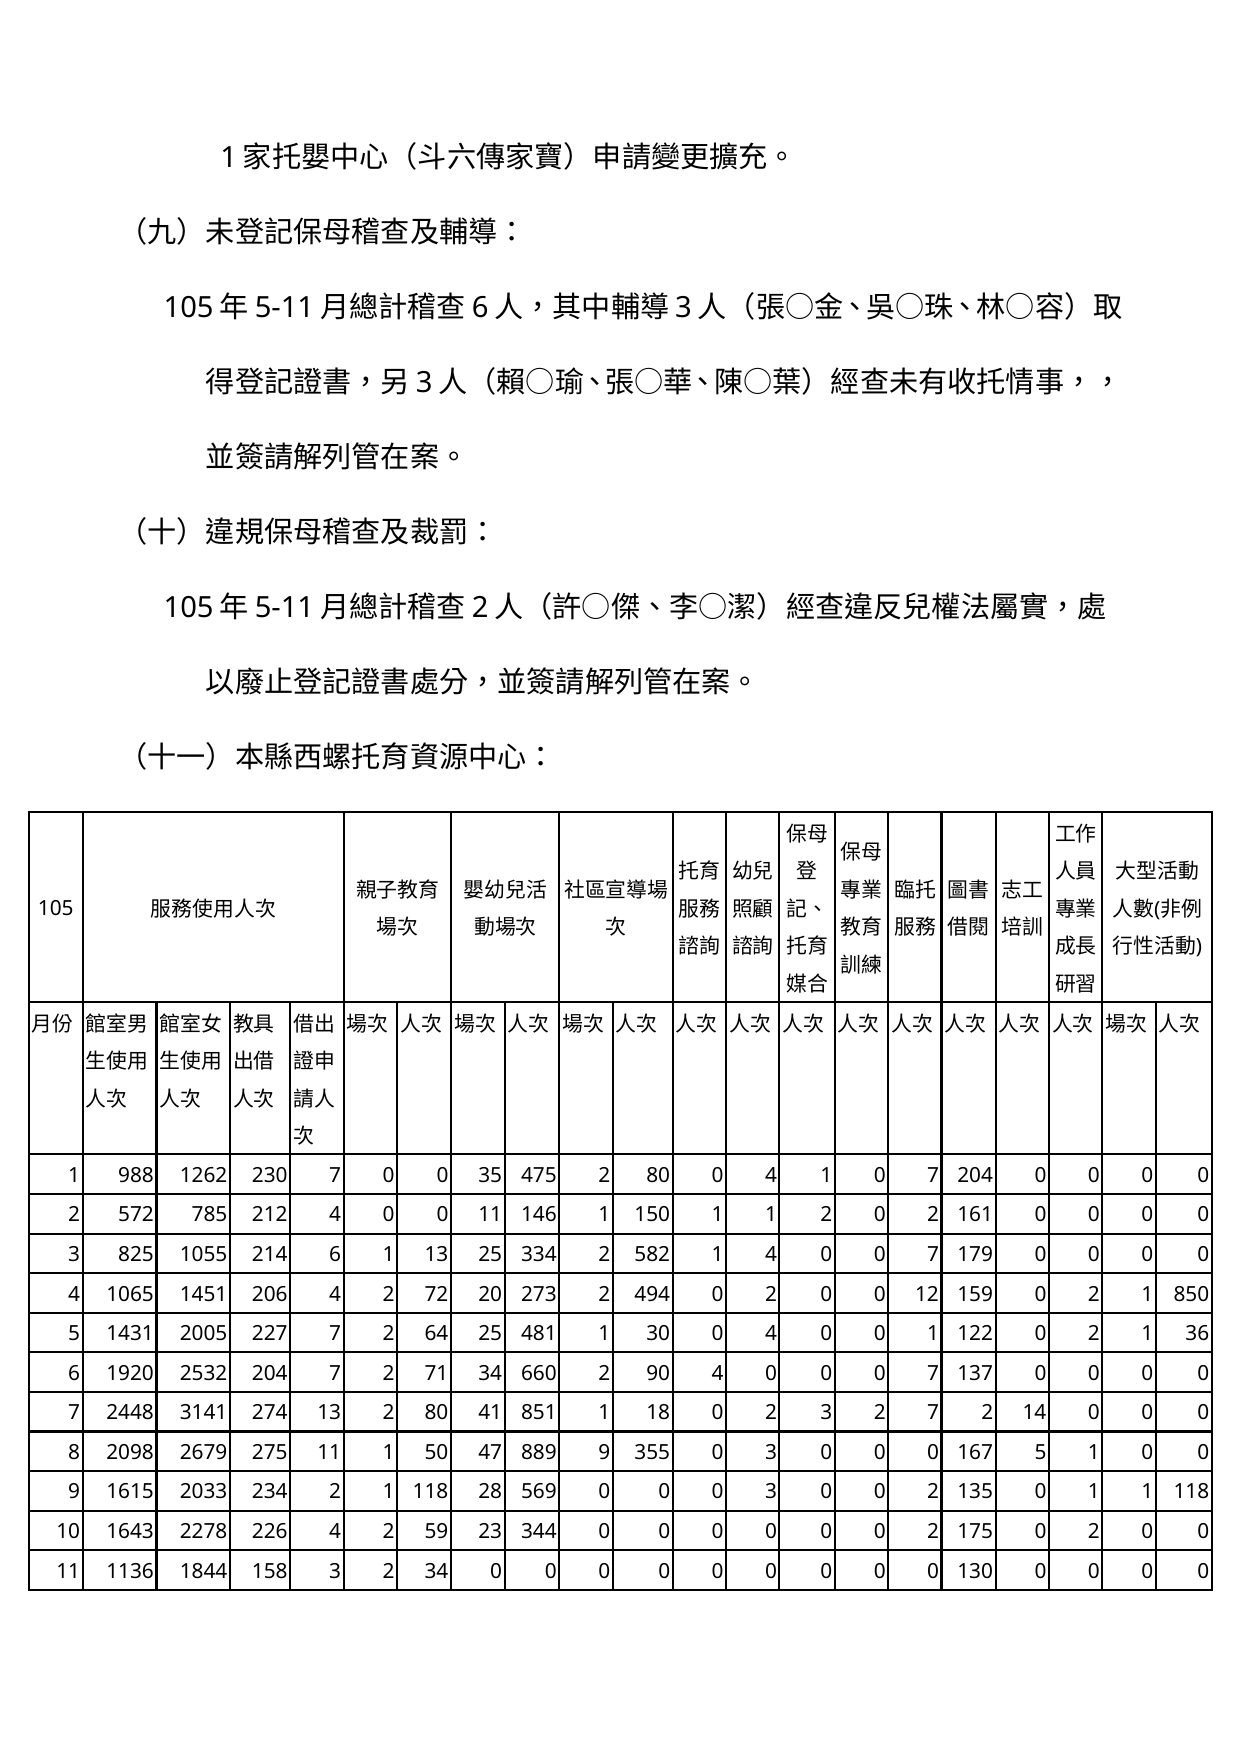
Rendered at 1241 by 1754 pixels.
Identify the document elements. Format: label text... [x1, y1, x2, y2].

table_cell 6 [30, 1353, 82, 1391]
table_cell 0 [997, 1353, 1048, 1391]
table_cell 1615 [84, 1472, 155, 1509]
table_cell 212 [231, 1195, 289, 1232]
table_cell 0 [614, 1472, 672, 1509]
table_cell 0 [674, 1274, 725, 1312]
table_cell 0 [560, 1551, 612, 1589]
table_cell 人次 [889, 1003, 940, 1153]
table_cell 0 [889, 1433, 940, 1470]
table_cell 0 [780, 1314, 834, 1351]
table_cell 2033 [158, 1472, 229, 1509]
table_cell 0 [1103, 1235, 1155, 1272]
table_cell 0 [997, 1195, 1048, 1232]
table_cell 人次 [780, 1003, 834, 1153]
table_cell 0 [780, 1472, 834, 1509]
table_cell 0 [836, 1274, 887, 1312]
table_cell 教具出借人次 [231, 1003, 289, 1153]
text （十一）本縣西螺托育資源中心： [118, 717, 1122, 792]
table_cell 7 [291, 1314, 343, 1351]
table_cell 11 [452, 1195, 504, 1232]
table_cell 2 [889, 1195, 940, 1232]
table_cell 2 [1050, 1512, 1101, 1549]
table_header 圖書借閱 [943, 813, 995, 1001]
table_cell 274 [231, 1393, 289, 1430]
table_cell 0 [836, 1235, 887, 1272]
table_cell 214 [231, 1235, 289, 1272]
table_cell 0 [1103, 1155, 1155, 1193]
table_cell 人次 [506, 1003, 558, 1153]
table_cell 5 [997, 1433, 1048, 1470]
table_cell 0 [1157, 1433, 1211, 1470]
table_cell 0 [997, 1551, 1048, 1589]
table_cell 9 [560, 1433, 612, 1470]
table_cell 4 [727, 1235, 778, 1272]
table_cell 借出證申請人次 [291, 1003, 343, 1153]
table_cell 230 [231, 1155, 289, 1193]
table_cell 481 [506, 1314, 558, 1351]
table_header 幼兒照顧諮詢 [727, 813, 778, 1001]
table_cell 1 [1103, 1472, 1155, 1509]
table_cell 825 [84, 1235, 155, 1272]
table_cell 150 [614, 1195, 672, 1232]
table_cell 2448 [84, 1393, 155, 1430]
table_cell 0 [1103, 1195, 1155, 1232]
table_cell 1920 [84, 1353, 155, 1391]
table_cell 167 [943, 1433, 995, 1470]
text 105年5-11月總計稽查6人，其中輔導3人（張○金、吳○珠、林○容）取得登記證書，另3人（賴○瑜、張○華、陳○葉）經查未有收托情事，，並簽請解列管在案。 [118, 267, 1122, 492]
table_cell 4 [30, 1274, 82, 1312]
table_header 托育服務諮詢 [674, 813, 725, 1001]
table_cell 494 [614, 1274, 672, 1312]
table_cell 1 [727, 1195, 778, 1232]
table_cell 0 [1050, 1551, 1101, 1589]
table_cell 1431 [84, 1314, 155, 1351]
table_cell 0 [780, 1551, 834, 1589]
table_cell 人次 [943, 1003, 995, 1153]
table_cell 8 [30, 1433, 82, 1470]
table_header 105 [30, 813, 82, 1001]
table_cell 1844 [158, 1551, 229, 1589]
table_cell 226 [231, 1512, 289, 1549]
table_cell 4 [727, 1155, 778, 1193]
table_cell 50 [398, 1433, 450, 1470]
table_cell 0 [345, 1195, 396, 1232]
table_cell 9 [30, 1472, 82, 1509]
table_cell 2 [727, 1393, 778, 1430]
table_cell 1 [345, 1472, 396, 1509]
table_cell 0 [836, 1353, 887, 1391]
table_cell 146 [506, 1195, 558, 1232]
table_cell 785 [158, 1195, 229, 1232]
table_cell 1 [560, 1195, 612, 1232]
table_cell 34 [452, 1353, 504, 1391]
table_cell 0 [1157, 1512, 1211, 1549]
table_cell 2 [1050, 1314, 1101, 1351]
table_header 社區宣導場次 [560, 813, 672, 1001]
table_header 臨托服務 [889, 813, 940, 1001]
table_cell 1 [1103, 1274, 1155, 1312]
table_cell 2 [345, 1393, 396, 1430]
table_cell 2 [1050, 1274, 1101, 1312]
table_header 大型活動人數(非例行性活動) [1103, 813, 1211, 1001]
table_cell 場次 [560, 1003, 612, 1153]
table_cell 851 [506, 1393, 558, 1430]
table_cell 2 [345, 1314, 396, 1351]
table_cell 158 [231, 1551, 289, 1589]
table_cell 人次 [614, 1003, 672, 1153]
table_cell 2 [560, 1235, 612, 1272]
table_cell 36 [1157, 1314, 1211, 1351]
table_cell 59 [398, 1512, 450, 1549]
table_cell 25 [452, 1314, 504, 1351]
table_cell 0 [780, 1353, 834, 1391]
table_cell 0 [1103, 1551, 1155, 1589]
table_cell 4 [727, 1314, 778, 1351]
table_cell 1 [560, 1393, 612, 1430]
table_cell 71 [398, 1353, 450, 1391]
table_cell 23 [452, 1512, 504, 1549]
table_cell 2 [345, 1353, 396, 1391]
table_cell 1065 [84, 1274, 155, 1312]
table_cell 月份 [30, 1003, 82, 1153]
text 105年5-11月總計2家托嬰中心（斗六康橋、虎尾樂陶陶）申請設立許可，1家托嬰中心（斗六傳家寶）申請變更擴充。 [118, 117, 1122, 192]
table_cell 0 [674, 1314, 725, 1351]
table_cell 0 [997, 1274, 1048, 1312]
table_cell 1055 [158, 1235, 229, 1272]
table_cell 1 [1050, 1433, 1101, 1470]
table_cell 572 [84, 1195, 155, 1232]
table_cell 1 [1103, 1314, 1155, 1351]
table_cell 2 [889, 1472, 940, 1509]
table_cell 159 [943, 1274, 995, 1312]
table_cell 0 [836, 1314, 887, 1351]
table_cell 2 [889, 1512, 940, 1549]
table_cell 1 [780, 1155, 834, 1193]
table_cell 988 [84, 1155, 155, 1193]
table_cell 0 [1103, 1393, 1155, 1430]
table_cell 0 [560, 1512, 612, 1549]
table_cell 2005 [158, 1314, 229, 1351]
table_cell 227 [231, 1314, 289, 1351]
table_cell 0 [836, 1195, 887, 1232]
table_cell 場次 [452, 1003, 504, 1153]
table_header 志工培訓 [997, 813, 1048, 1001]
table_cell 11 [291, 1433, 343, 1470]
table_cell 889 [506, 1433, 558, 1470]
table_cell 1 [560, 1314, 612, 1351]
table_cell 0 [836, 1551, 887, 1589]
table_cell 0 [1103, 1353, 1155, 1391]
table_cell 0 [1157, 1393, 1211, 1430]
table_cell 0 [674, 1433, 725, 1470]
table_cell 0 [1157, 1235, 1211, 1272]
table_cell 7 [30, 1393, 82, 1430]
table_cell 2 [727, 1274, 778, 1312]
table_cell 850 [1157, 1274, 1211, 1312]
table_cell 135 [943, 1472, 995, 1509]
table_cell 3 [727, 1472, 778, 1509]
table_cell 3 [291, 1551, 343, 1589]
table_cell 0 [398, 1195, 450, 1232]
table_cell 80 [398, 1393, 450, 1430]
table_cell 0 [1050, 1353, 1101, 1391]
table_cell 3 [780, 1393, 834, 1430]
table_cell 355 [614, 1433, 672, 1470]
table_cell 0 [674, 1472, 725, 1509]
table_cell 344 [506, 1512, 558, 1549]
table_cell 12 [889, 1274, 940, 1312]
table_cell 7 [889, 1393, 940, 1430]
table_cell 人次 [1050, 1003, 1101, 1153]
table_cell 10 [30, 1512, 82, 1549]
table_cell 1 [674, 1235, 725, 1272]
text 105年5-11月總計稽查2人（許○傑、李○潔）經查違反兒權法屬實，處以廢止登記證書處分，並簽請解列管在案。 [118, 567, 1122, 717]
table_cell 0 [614, 1551, 672, 1589]
table_cell 13 [291, 1393, 343, 1430]
table_cell 1262 [158, 1155, 229, 1193]
table_cell 30 [614, 1314, 672, 1351]
table_cell 0 [780, 1274, 834, 1312]
table_cell 館室男生使用人次 [84, 1003, 155, 1153]
table_cell 130 [943, 1551, 995, 1589]
table_cell 1 [1050, 1472, 1101, 1509]
table_cell 41 [452, 1393, 504, 1430]
table_cell 0 [452, 1551, 504, 1589]
table_cell 0 [727, 1512, 778, 1549]
table_cell 7 [291, 1155, 343, 1193]
table_cell 161 [943, 1195, 995, 1232]
table_cell 0 [836, 1155, 887, 1193]
table_cell 0 [997, 1235, 1048, 1272]
table_cell 0 [1157, 1551, 1211, 1589]
table_cell 35 [452, 1155, 504, 1193]
table_cell 0 [674, 1512, 725, 1549]
table_cell 2532 [158, 1353, 229, 1391]
table_cell 204 [231, 1353, 289, 1391]
table_cell 273 [506, 1274, 558, 1312]
table_cell 18 [614, 1393, 672, 1430]
table_cell 118 [398, 1472, 450, 1509]
table_cell 0 [1157, 1353, 1211, 1391]
table_cell 0 [997, 1314, 1048, 1351]
table_cell 2 [780, 1195, 834, 1232]
table_cell 0 [1050, 1195, 1101, 1232]
table_cell 137 [943, 1353, 995, 1391]
table_cell 人次 [997, 1003, 1048, 1153]
table_cell 2098 [84, 1433, 155, 1470]
table_cell 122 [943, 1314, 995, 1351]
text （九）未登記保母稽查及輔導： [118, 192, 1122, 267]
table_cell 0 [1103, 1512, 1155, 1549]
table_cell 3 [727, 1433, 778, 1470]
text （十）違規保母稽查及裁罰： [118, 492, 1122, 567]
table_cell 179 [943, 1235, 995, 1272]
table_header 保母登記、托育媒合 [780, 813, 834, 1001]
table_cell 1 [674, 1195, 725, 1232]
table_cell 206 [231, 1274, 289, 1312]
table_cell 0 [836, 1472, 887, 1509]
table_cell 人次 [398, 1003, 450, 1153]
table_cell 3141 [158, 1393, 229, 1430]
table_cell 80 [614, 1155, 672, 1193]
table_cell 0 [836, 1512, 887, 1549]
table_cell 0 [997, 1512, 1048, 1549]
table_cell 1 [889, 1314, 940, 1351]
table_cell 14 [997, 1393, 1048, 1430]
table_cell 場次 [1103, 1003, 1155, 1153]
table_cell 場次 [345, 1003, 396, 1153]
table_cell 0 [997, 1472, 1048, 1509]
table_cell 2 [345, 1274, 396, 1312]
table_cell 1643 [84, 1512, 155, 1549]
table_cell 28 [452, 1472, 504, 1509]
table_cell 0 [780, 1235, 834, 1272]
table_cell 2278 [158, 1512, 229, 1549]
table_cell 569 [506, 1472, 558, 1509]
table_cell 人次 [1157, 1003, 1211, 1153]
table_cell 47 [452, 1433, 504, 1470]
table_cell 1136 [84, 1551, 155, 1589]
table_cell 4 [291, 1274, 343, 1312]
table_cell 275 [231, 1433, 289, 1470]
table_header 保母專業教育訓練 [836, 813, 887, 1001]
table_cell 0 [614, 1512, 672, 1549]
table_cell 0 [1103, 1433, 1155, 1470]
table_cell 90 [614, 1353, 672, 1391]
table_cell 13 [398, 1235, 450, 1272]
table_cell 館室女生使用人次 [158, 1003, 229, 1153]
table_cell 0 [727, 1353, 778, 1391]
table_cell 175 [943, 1512, 995, 1549]
table_cell 0 [836, 1433, 887, 1470]
table_cell 7 [889, 1155, 940, 1193]
table_cell 2 [943, 1393, 995, 1430]
table_cell 7 [889, 1235, 940, 1272]
table_cell 204 [943, 1155, 995, 1193]
table_cell 72 [398, 1274, 450, 1312]
table_cell 34 [398, 1551, 450, 1589]
table_cell 0 [1157, 1155, 1211, 1193]
table_cell 2 [345, 1551, 396, 1589]
table_cell 1 [345, 1433, 396, 1470]
table_cell 0 [780, 1433, 834, 1470]
table_cell 0 [780, 1512, 834, 1549]
table_cell 4 [291, 1512, 343, 1549]
table_cell 0 [1050, 1235, 1101, 1272]
table_cell 25 [452, 1235, 504, 1272]
table_cell 2 [560, 1353, 612, 1391]
table_cell 0 [560, 1472, 612, 1509]
table_cell 2 [30, 1195, 82, 1232]
table_cell 1 [345, 1235, 396, 1272]
table_cell 118 [1157, 1472, 1211, 1509]
table_cell 0 [345, 1155, 396, 1193]
table_cell 475 [506, 1155, 558, 1193]
table_cell 0 [997, 1155, 1048, 1193]
table_cell 0 [674, 1393, 725, 1430]
table_cell 人次 [674, 1003, 725, 1153]
table_cell 2679 [158, 1433, 229, 1470]
table_cell 20 [452, 1274, 504, 1312]
table_cell 1 [30, 1155, 82, 1193]
table_cell 2 [560, 1274, 612, 1312]
table_cell 2 [560, 1155, 612, 1193]
table_cell 2 [836, 1393, 887, 1430]
table_cell 660 [506, 1353, 558, 1391]
table_cell 2 [291, 1472, 343, 1509]
table_cell 7 [291, 1353, 343, 1391]
table_cell 0 [674, 1551, 725, 1589]
table_cell 0 [889, 1551, 940, 1589]
table_cell 4 [674, 1353, 725, 1391]
table_header 親子教育場次 [345, 813, 450, 1001]
table_cell 334 [506, 1235, 558, 1272]
table_cell 582 [614, 1235, 672, 1272]
table_cell 4 [291, 1195, 343, 1232]
table_header 服務使用人次 [84, 813, 343, 1001]
table_cell 5 [30, 1314, 82, 1351]
table_cell 0 [1157, 1195, 1211, 1232]
table_cell 0 [506, 1551, 558, 1589]
table_cell 2 [345, 1512, 396, 1549]
table_cell 0 [674, 1155, 725, 1193]
table_cell 11 [30, 1551, 82, 1589]
table_cell 1451 [158, 1274, 229, 1312]
table_cell 0 [727, 1551, 778, 1589]
table_cell 0 [1050, 1155, 1101, 1193]
table_header 嬰幼兒活動場次 [452, 813, 558, 1001]
table_header 工作人員專業成長研習 [1050, 813, 1101, 1001]
table_cell 人次 [836, 1003, 887, 1153]
table_cell 7 [889, 1353, 940, 1391]
table_cell 234 [231, 1472, 289, 1509]
table_cell 3 [30, 1235, 82, 1272]
table_cell 64 [398, 1314, 450, 1351]
table_cell 人次 [727, 1003, 778, 1153]
table_cell 6 [291, 1235, 343, 1272]
table_cell 0 [1050, 1393, 1101, 1430]
table_cell 0 [398, 1155, 450, 1193]
